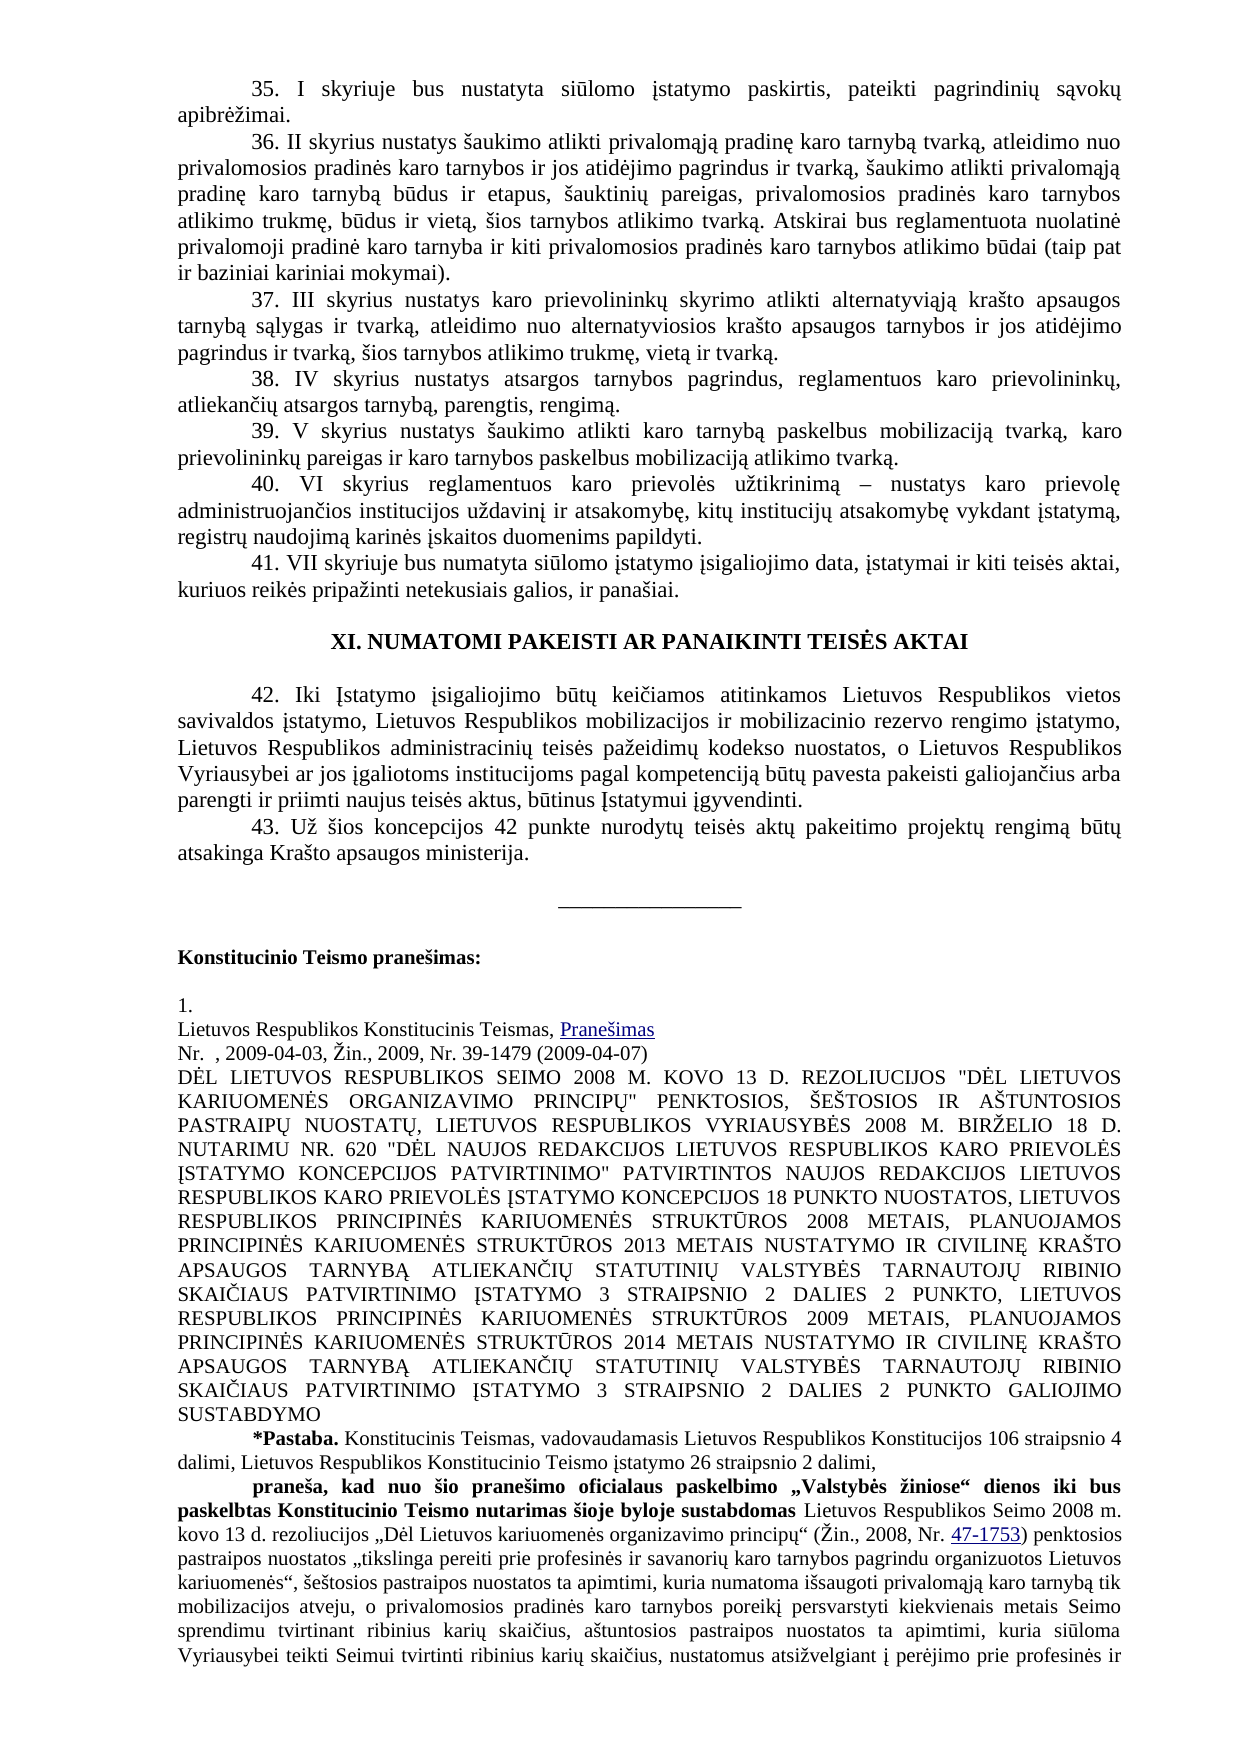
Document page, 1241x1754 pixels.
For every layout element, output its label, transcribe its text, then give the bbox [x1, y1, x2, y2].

subtitle XI. NUMATOMI PAKEISTI AR PANAIKINTI TEISĖS AKTAI [177, 628, 1122, 655]
text Nr. , 2009-04-03, Žin., 2009, Nr. 39-1479 (2009-04-07) [177, 1041, 1122, 1065]
text *Pastaba. Konstitucinis Teismas, vadovaudamasis Lietuvos Respublikos Konstitucijos 106 straipsnio 4 dalimi, Lietuvos Respublikos Konstitucinio Teismo įstatymo 26 straipsnio 2 dalimi, [177, 1426, 1122, 1474]
text praneša, kad nuo šio pranešimo oficialaus paskelbimo „Valstybės žiniose“ dienos iki bus paskelbtas Konstitucinio Teismo nutarimas šioje byloje sustabdomas Lietuvos Respublikos Seimo 2008 m. kovo 13 d. rezoliucijos „Dėl Lietuvos kariuomenės organizavimo principų“ (Žin., 2008, Nr. 47-1753) penktosios pastraipos nuostatos „tikslinga pereiti prie profesinės ir savanorių karo tarnybos pagrindu organizuotos Lietuvos kariuomenės“, šeštosios pastraipos nuostatos ta apimtimi, kuria numatoma išsaugoti privalomąją karo tarnybą tik mobilizacijos atveju, o privalomosios pradinės karo tarnybos poreikį persvarstyti kiekvienais metais Seimo sprendimu tvirtinant ribinius karių skaičius, aštuntosios pastraipos nuostatos ta apimtimi, kuria siūloma Vyriausybei teikti Seimui tvirtinti ribinius karių skaičius, nustatomus atsižvelgiant į perėjimo prie profesinės ir [177, 1474, 1122, 1667]
text 37. III skyrius nustatys karo prievolininkų skyrimo atlikti alternatyviąją krašto apsaugos tarnybą sąlygas ir tvarką, atleidimo nuo alternatyviosios krašto apsaugos tarnybos ir jos atidėjimo pagrindus ir tvarką, šios tarnybos atlikimo trukmę, vietą ir tvarką. [177, 286, 1122, 365]
text DĖL LIETUVOS RESPUBLIKOS SEIMO 2008 M. KOVO 13 D. REZOLIUCIJOS "DĖL LIETUVOS KARIUOMENĖS ORGANIZAVIMO PRINCIPŲ" PENKTOSIOS, ŠEŠTOSIOS IR AŠTUNTOSIOS PASTRAIPŲ NUOSTATŲ, LIETUVOS RESPUBLIKOS VYRIAUSYBĖS 2008 M. BIRŽELIO 18 D. NUTARIMU NR. 620 "DĖL NAUJOS REDAKCIJOS LIETUVOS RESPUBLIKOS KARO PRIEVOLĖS ĮSTATYMO KONCEPCIJOS PATVIRTINIMO" PATVIRTINTOS NAUJOS REDAKCIJOS LIETUVOS RESPUBLIKOS KARO PRIEVOLĖS ĮSTATYMO KONCEPCIJOS 18 PUNKTO NUOSTATOS, LIETUVOS RESPUBLIKOS PRINCIPINĖS KARIUOMENĖS STRUKTŪROS 2008 METAIS, PLANUOJAMOS PRINCIPINĖS KARIUOMENĖS STRUKTŪROS 2013 METAIS NUSTATYMO IR CIVILINĘ KRAŠTO APSAUGOS TARNYBĄ ATLIEKANČIŲ STATUTINIŲ VALSTYBĖS TARNAUTOJŲ RIBINIO SKAIČIAUS PATVIRTINIMO ĮSTATYMO 3 STRAIPSNIO 2 DALIES 2 PUNKTO, LIETUVOS RESPUBLIKOS PRINCIPINĖS KARIUOMENĖS STRUKTŪROS 2009 METAIS, PLANUOJAMOS PRINCIPINĖS KARIUOMENĖS STRUKTŪROS 2014 METAIS NUSTATYMO IR CIVILINĘ KRAŠTO APSAUGOS TARNYBĄ ATLIEKANČIŲ STATUTINIŲ VALSTYBĖS TARNAUTOJŲ RIBINIO SKAIČIAUS PATVIRTINIMO ĮSTATYMO 3 STRAIPSNIO 2 DALIES 2 PUNKTO GALIOJIMO SUSTABDYMO [177, 1065, 1122, 1426]
text 35. I skyriuje bus nustatyta siūlomo įstatymo paskirtis, pateikti pagrindinių sąvokų apibrėžimai. [177, 75, 1122, 128]
text Konstitucinio Teismo pranešimas: [177, 945, 1122, 969]
text 42. Iki Įstatymo įsigaliojimo būtų keičiamos atitinkamos Lietuvos Respublikos vietos savivaldos įstatymo, Lietuvos Respublikos mobilizacijos ir mobilizacinio rezervo rengimo įstatymo, Lietuvos Respublikos administracinių teisės pažeidimų kodekso nuostatos, o Lietuvos Respublikos Vyriausybei ar jos įgaliotoms institucijoms pagal kompetenciją būtų pavesta pakeisti galiojančius arba parengti ir priimti naujus teisės aktus, būtinus Įstatymui įgyvendinti. [177, 681, 1122, 813]
text 38. IV skyrius nustatys atsargos tarnybos pagrindus, reglamentuos karo prievolininkų, atliekančių atsargos tarnybą, parengtis, rengimą. [177, 365, 1122, 418]
text 40. VI skyrius reglamentuos karo prievolės užtikrinimą – nustatys karo prievolę administruojančios institucijos uždavinį ir atsakomybę, kitų institucijų atsakomybę vykdant įstatymą, registrų naudojimą karinės įskaitos duomenims papildyti. [177, 470, 1122, 549]
text Lietuvos Respublikos Konstitucinis Teismas, Pranešimas [177, 1017, 1122, 1041]
text 41. VII skyriuje bus numatyta siūlomo įstatymo įsigaliojimo data, įstatymai ir kiti teisės aktai, kuriuos reikės pripažinti netekusiais galios, ir panašiai. [177, 549, 1122, 602]
text 43. Už šios koncepcijos 42 punkte nurodytų teisės aktų pakeitimo projektų rengimą būtų atsakinga Krašto apsaugos ministerija. [177, 813, 1122, 866]
text 36. II skyrius nustatys šaukimo atlikti privalomąją pradinę karo tarnybą tvarką, atleidimo nuo privalomosios pradinės karo tarnybos ir jos atidėjimo pagrindus ir tvarką, šaukimo atlikti privalomąją pradinę karo tarnybą būdus ir etapus, šauktinių pareigas, privalomosios pradinės karo tarnybos atlikimo trukmę, būdus ir vietą, šios tarnybos atlikimo tvarką. Atskirai bus reglamentuota nuolatinė privalomoji pradinė karo tarnyba ir kiti privalomosios pradinės karo tarnybos atlikimo būdai (taip pat ir baziniai kariniai mokymai). [177, 128, 1122, 286]
text 1. [177, 993, 1122, 1017]
text 39. V skyrius nustatys šaukimo atlikti karo tarnybą paskelbus mobilizaciją tvarką, karo prievolininkų pareigas ir karo tarnybos paskelbus mobilizaciją atlikimo tvarką. [177, 418, 1122, 470]
text –––––––––––––––– [177, 892, 1122, 918]
